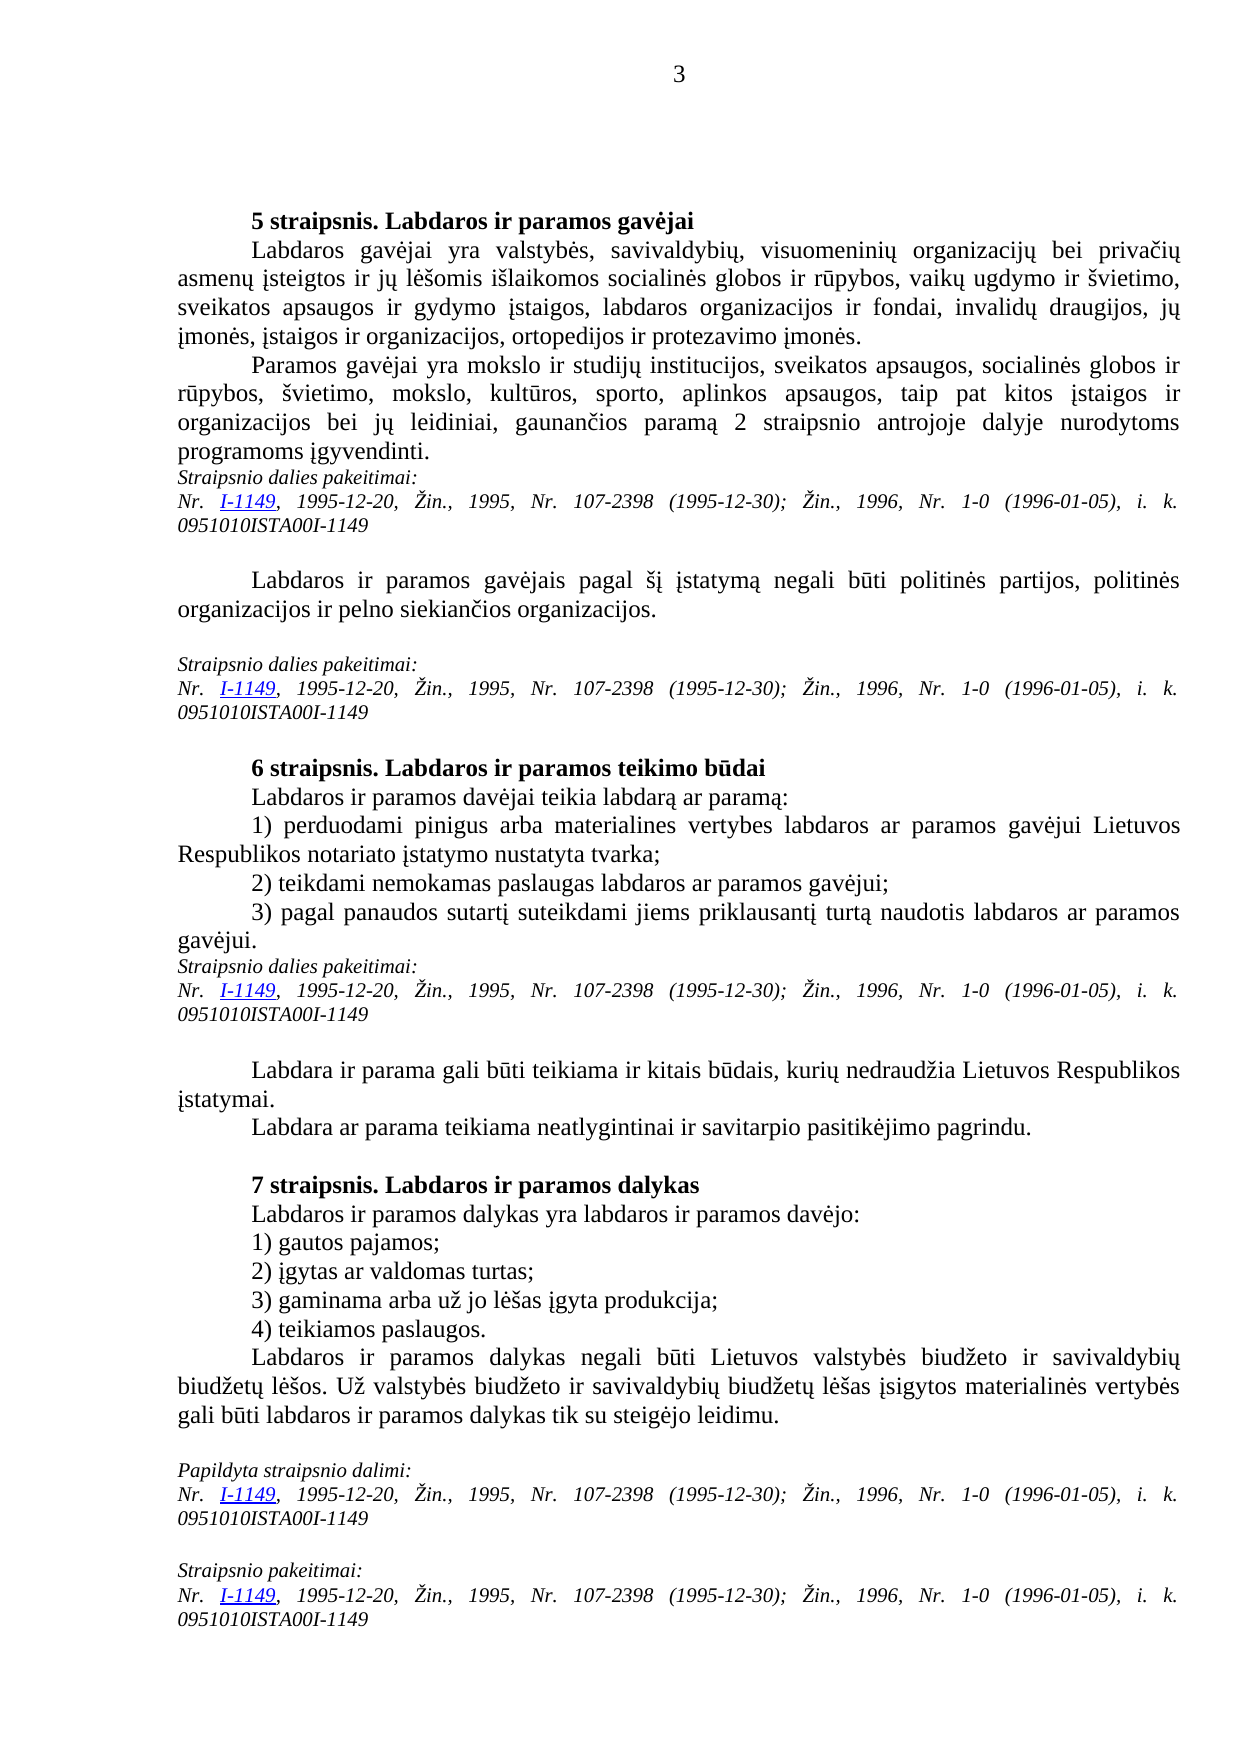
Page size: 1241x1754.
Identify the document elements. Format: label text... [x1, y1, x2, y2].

text 7 straipsnis. Labdaros ir paramos dalykas [177, 1170, 1181, 1199]
text 2) įgytas ar valdomas turtas; [177, 1256, 1181, 1285]
text Nr. I-1149, 1995-12-20, Žin., 1995, Nr. 107-2398 (1995-12-30); Žin., 1996, Nr. 1-0 (1996-01-05), i. k. 0951010ISTA00I-1149 [177, 489, 1181, 537]
text Labdaros ir paramos davėjai teikia labdarą ar paramą: [177, 782, 1181, 810]
text 3) gaminama arba už jo lėšas įgyta produkcija; [177, 1285, 1181, 1314]
text 3) pagal panaudos sutartį suteikdami jiems priklausantį turtą naudotis labdaros ar paramos gavėjui. [177, 897, 1181, 954]
text 6 straipsnis. Labdaros ir paramos teikimo būdai [177, 753, 1181, 782]
text Straipsnio dalies pakeitimai: [177, 652, 1181, 676]
text 1) perduodami pinigus arba materialines vertybes labdaros ar paramos gavėjui Lietuvos Respublikos notariato įstatymo nustatyta tvarka; [177, 810, 1181, 868]
text Labdaros ir paramos dalykas negali būti Lietuvos valstybės biudžeto ir savivaldybių biudžetų lėšos. Už valstybės biudžeto ir savivaldybių biudžetų lėšas įsigytos materialinės vertybės gali būti labdaros ir paramos dalykas tik su steigėjo leidimu. [177, 1342, 1181, 1429]
text Straipsnio dalies pakeitimai: [177, 954, 1181, 978]
text Labdaros gavėjai yra valstybės, savivaldybių, visuomeninių organizacijų bei privačių asmenų įsteigtos ir jų lėšomis išlaikomos socialinės globos ir rūpybos, vaikų ugdymo ir švietimo, sveikatos apsaugos ir gydymo įstaigos, labdaros organizacijos ir fondai, invalidų draugijos, jų įmonės, įstaigos ir organizacijos, ortopedijos ir protezavimo įmonės. [177, 235, 1181, 350]
text Labdara ar parama teikiama neatlygintinai ir savitarpio pasitikėjimo pagrindu. [177, 1112, 1181, 1141]
text Straipsnio pakeitimai: [177, 1558, 1181, 1582]
text Papildyta straipsnio dalimi: [177, 1457, 1181, 1482]
text Labdaros ir paramos dalykas yra labdaros ir paramos davėjo: [177, 1199, 1181, 1227]
text 1) gautos pajamos; [177, 1227, 1181, 1256]
text Nr. I-1149, 1995-12-20, Žin., 1995, Nr. 107-2398 (1995-12-30); Žin., 1996, Nr. 1-0 (1996-01-05), i. k. 0951010ISTA00I-1149 [177, 676, 1181, 724]
text Paramos gavėjai yra mokslo ir studijų institucijos, sveikatos apsaugos, socialinės globos ir rūpybos, švietimo, mokslo, kultūros, sporto, aplinkos apsaugos, taip pat kitos įstaigos ir organizacijos bei jų leidiniai, gaunančios paramą 2 straipsnio antrojoje dalyje nurodytoms programoms įgyvendinti. [177, 350, 1181, 465]
text Labdaros ir paramos gavėjais pagal šį įstatymą negali būti politinės partijos, politinės organizacijos ir pelno siekiančios organizacijos. [177, 566, 1181, 623]
text Nr. I-1149, 1995-12-20, Žin., 1995, Nr. 107-2398 (1995-12-30); Žin., 1996, Nr. 1-0 (1996-01-05), i. k. 0951010ISTA00I-1149 [177, 978, 1181, 1026]
text Straipsnio dalies pakeitimai: [177, 465, 1181, 489]
text Labdara ir parama gali būti teikiama ir kitais būdais, kurių nedraudžia Lietuvos Respublikos įstatymai. [177, 1055, 1181, 1112]
text Nr. I-1149, 1995-12-20, Žin., 1995, Nr. 107-2398 (1995-12-30); Žin., 1996, Nr. 1-0 (1996-01-05), i. k. 0951010ISTA00I-1149 [177, 1582, 1181, 1631]
text 4) teikiamos paslaugos. [177, 1314, 1181, 1342]
text 5 straipsnis. Labdaros ir paramos gavėjai [177, 206, 1181, 235]
text Nr. I-1149, 1995-12-20, Žin., 1995, Nr. 107-2398 (1995-12-30); Žin., 1996, Nr. 1-0 (1996-01-05), i. k. 0951010ISTA00I-1149 [177, 1482, 1181, 1530]
text 2) teikdami nemokamas paslaugas labdaros ar paramos gavėjui; [177, 868, 1181, 897]
